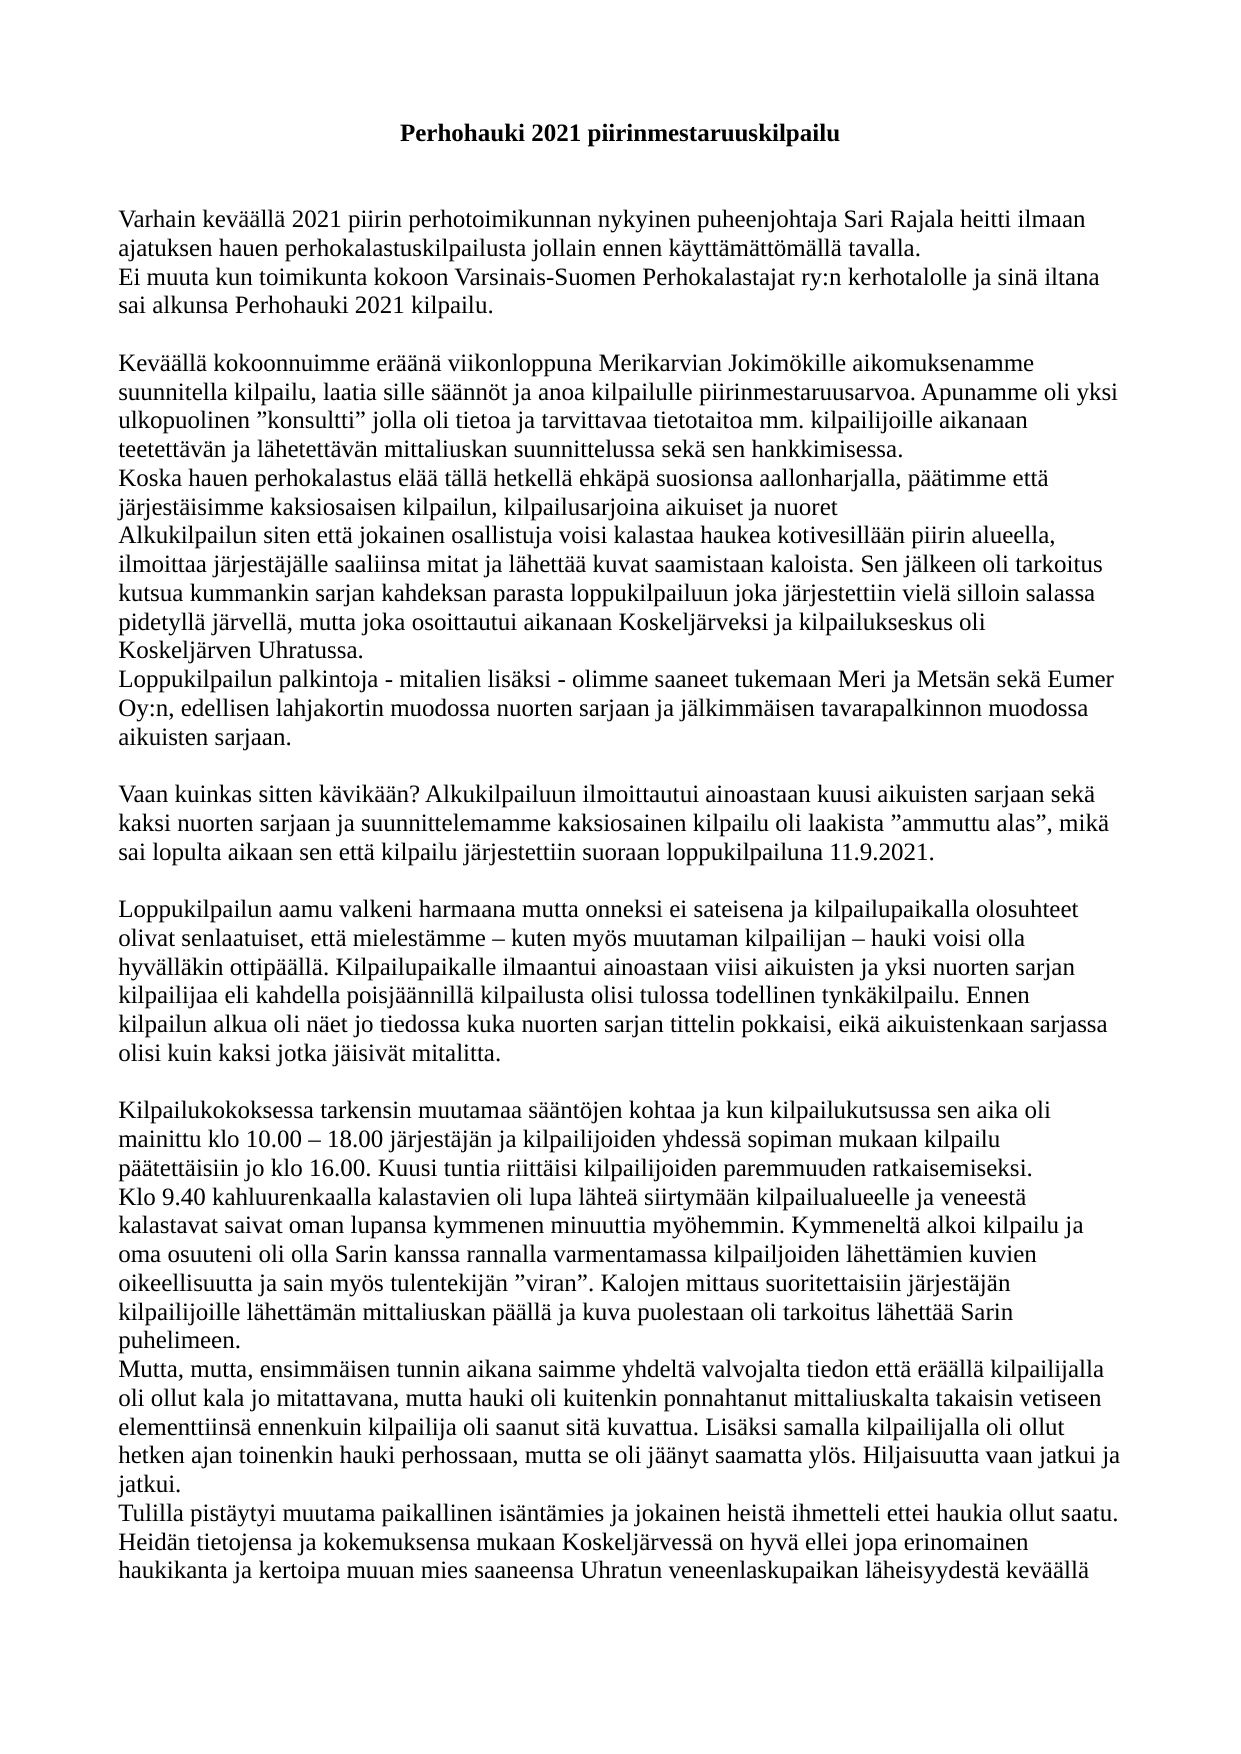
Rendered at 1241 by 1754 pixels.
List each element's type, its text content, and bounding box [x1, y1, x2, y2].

text Loppukilpailun palkintoja - mitalien lisäksi - olimme saaneet tukemaan Meri ja Metsän sekä Eumer Oy:n, edellisen lahjakortin muodossa nuorten sarjaan ja jälkimmäisen tavarapalkinnon muodossa aikuisten sarjaan. [118, 664, 1122, 751]
text Klo 9.40 kahluurenkaalla kalastavien oli lupa lähteä siirtymään kilpailualueelle ja veneestä kalastavat saivat oman lupansa kymmenen minuuttia myöhemmin. Kymmeneltä alkoi kilpailu ja oma osuuteni oli olla Sarin kanssa rannalla varmentamassa kilpailjoiden lähettämien kuvien oikeellisuutta ja sain myös tulentekijän ”viran”. Kalojen mittaus suoritettaisiin järjestäjän kilpailijoille lähettämän mittaliuskan päällä ja kuva puolestaan oli tarkoitus lähettää Sarin puhelimeen. [118, 1182, 1122, 1354]
text Perhohauki 2021 piirinmestaruuskilpailu [118, 118, 1122, 147]
text Loppukilpailun aamu valkeni harmaana mutta onneksi ei sateisena ja kilpailupaikalla olosuhteet olivat senlaatuiset, että mielestämme – kuten myös muutaman kilpailijan – hauki voisi olla hyvälläkin ottipäällä. Kilpailupaikalle ilmaantui ainoastaan viisi aikuisten ja yksi nuorten sarjan kilpailijaa eli kahdella poisjäännillä kilpailusta olisi tulossa todellinen tynkäkilpailu. Ennen kilpailun alkua oli näet jo tiedossa kuka nuorten sarjan tittelin pokkaisi, eikä aikuistenkaan sarjassa olisi kuin kaksi jotka jäisivät mitalitta. [118, 894, 1122, 1067]
text Vaan kuinkas sitten kävikään? Alkukilpailuun ilmoittautui ainoastaan kuusi aikuisten sarjaan sekä kaksi nuorten sarjaan ja suunnittelemamme kaksiosainen kilpailu oli laakista ”ammuttu alas”, mikä sai lopulta aikaan sen että kilpailu järjestettiin suoraan loppukilpailuna 11.9.2021. [118, 779, 1122, 866]
text Ei muuta kun toimikunta kokoon Varsinais-Suomen Perhokalastajat ry:n kerhotalolle ja sinä iltana sai alkunsa Perhohauki 2021 kilpailu. [118, 262, 1122, 319]
text Kilpailukokoksessa tarkensin muutamaa sääntöjen kohtaa ja kun kilpailukutsussa sen aika oli mainittu klo 10.00 – 18.00 järjestäjän ja kilpailijoiden yhdessä sopiman mukaan kilpailu päätettäisiin jo klo 16.00. Kuusi tuntia riittäisi kilpailijoiden paremmuuden ratkaisemiseksi. [118, 1096, 1122, 1182]
text Koska hauen perhokalastus elää tällä hetkellä ehkäpä suosionsa aallonharjalla, päätimme että järjestäisimme kaksiosaisen kilpailun, kilpailusarjoina aikuiset ja nuoret [118, 463, 1122, 521]
text Keväällä kokoonnuimme eräänä viikonloppuna Merikarvian Jokimökille aikomuksenamme suunnitella kilpailu, laatia sille säännöt ja anoa kilpailulle piirinmestaruusarvoa. Apunamme oli yksi ulkopuolinen ”konsultti” jolla oli tietoa ja tarvittavaa tietotaitoa mm. kilpailijoille aikanaan teetettävän ja lähetettävän mittaliuskan suunnittelussa sekä sen hankkimisessa. [118, 348, 1122, 463]
text Alkukilpailun siten että jokainen osallistuja voisi kalastaa haukea kotivesillään piirin alueella, ilmoittaa järjestäjälle saaliinsa mitat ja lähettää kuvat saamistaan kaloista. Sen jälkeen oli tarkoitus kutsua kummankin sarjan kahdeksan parasta loppukilpailuun joka järjestettiin vielä silloin salassa pidetyllä järvellä, mutta joka osoittautui aikanaan Koskeljärveksi ja kilpailukseskus oli Koskeljärven Uhratussa. [118, 521, 1122, 664]
text Tulilla pistäytyi muutama paikallinen isäntämies ja jokainen heistä ihmetteli ettei haukia ollut saatu. Heidän tietojensa ja kokemuksensa mukaan Koskeljärvessä on hyvä ellei jopa erinomainen haukikanta ja kertoipa muuan mies saaneensa Uhratun veneenlaskupaikan läheisyydestä keväällä [118, 1498, 1122, 1584]
text Varhain keväällä 2021 piirin perhotoimikunnan nykyinen puheenjohtaja Sari Rajala heitti ilmaan ajatuksen hauen perhokalastuskilpailusta jollain ennen käyttämättömällä tavalla. [118, 204, 1122, 262]
text Mutta, mutta, ensimmäisen tunnin aikana saimme yhdeltä valvojalta tiedon että eräällä kilpailijalla oli ollut kala jo mitattavana, mutta hauki oli kuitenkin ponnahtanut mittaliuskalta takaisin vetiseen elementtiinsä ennenkuin kilpailija oli saanut sitä kuvattua. Lisäksi samalla kilpailijalla oli ollut hetken ajan toinenkin hauki perhossaan, mutta se oli jäänyt saamatta ylös. Hiljaisuutta vaan jatkui ja jatkui. [118, 1354, 1122, 1498]
